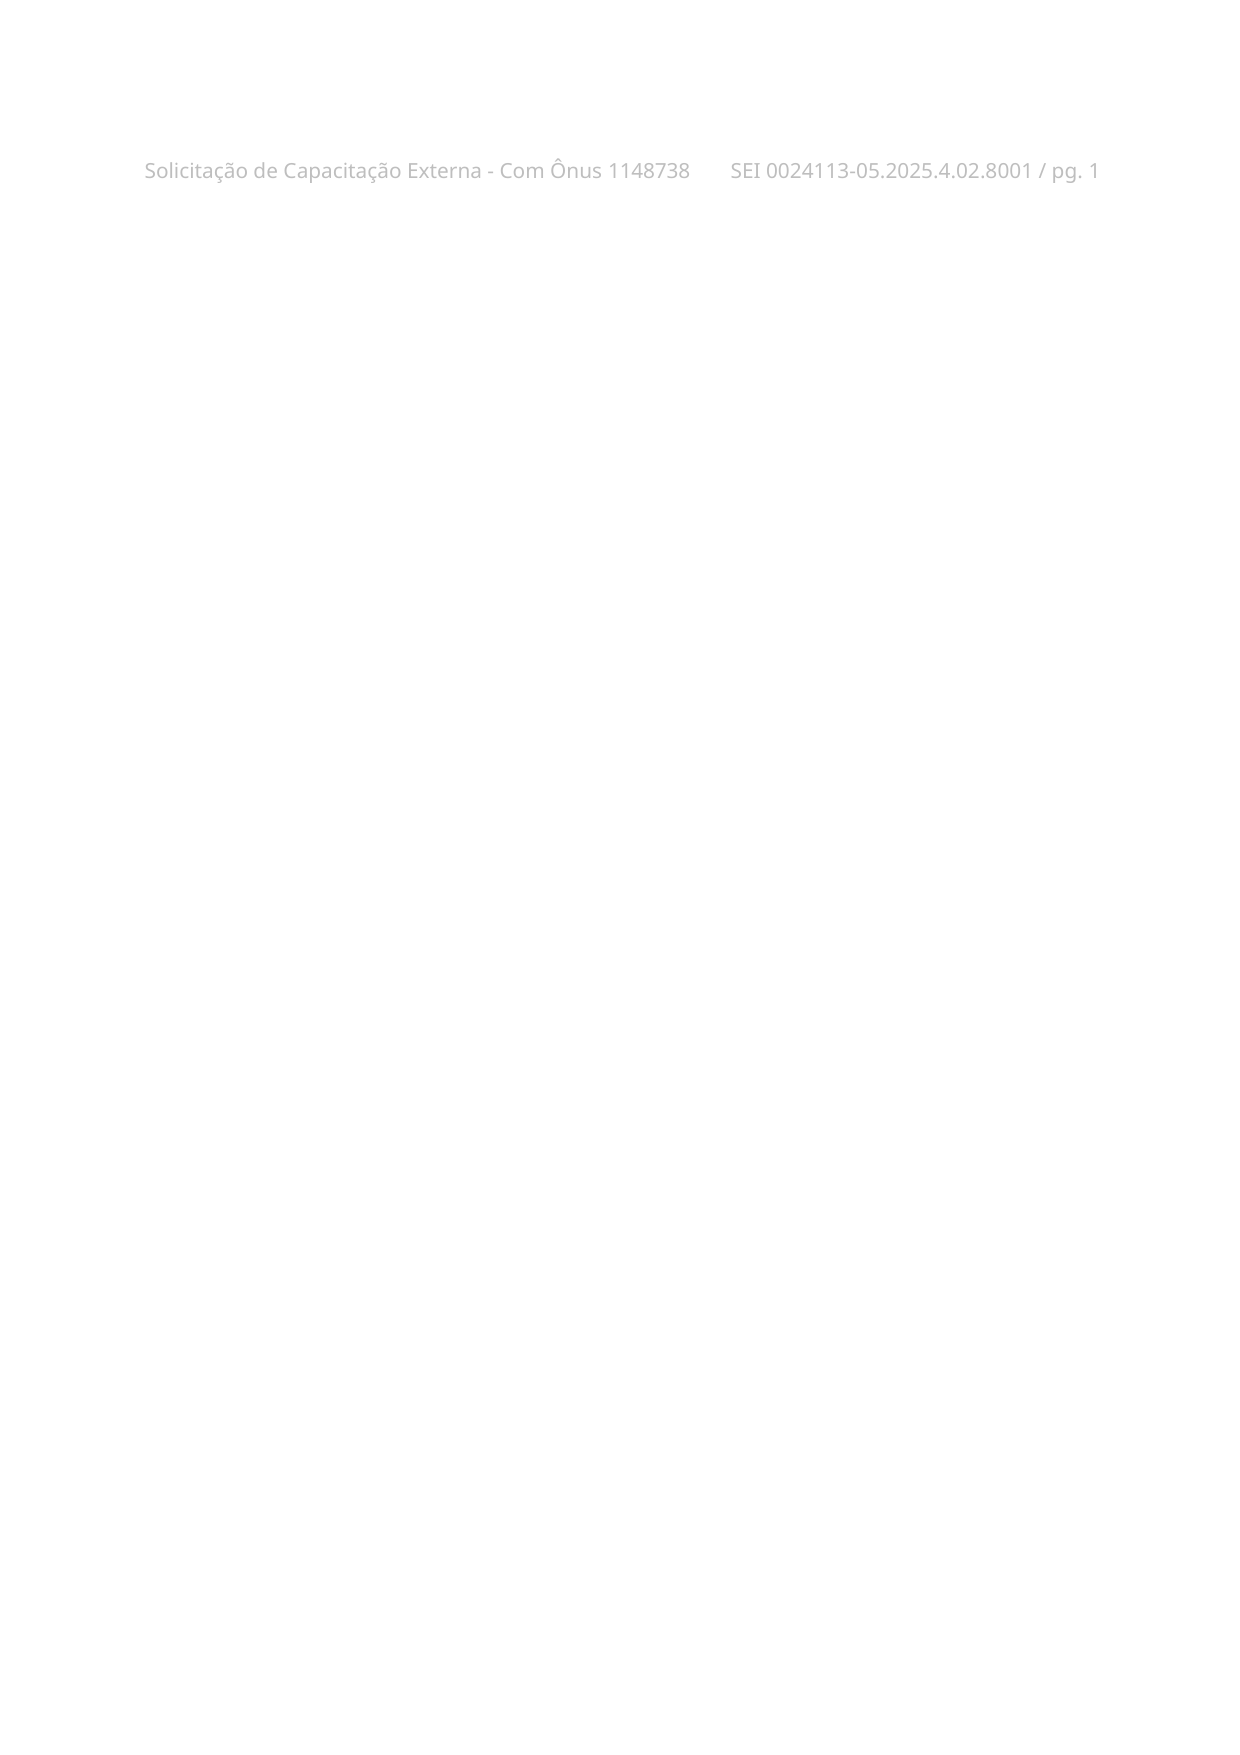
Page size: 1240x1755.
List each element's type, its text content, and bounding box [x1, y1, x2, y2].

text Solicitação de Capacitação Externa - Com Ônus 1148738 SEI 0024113-05.2025.4.02.8001 / pg. 1 [144, 156, 1181, 184]
